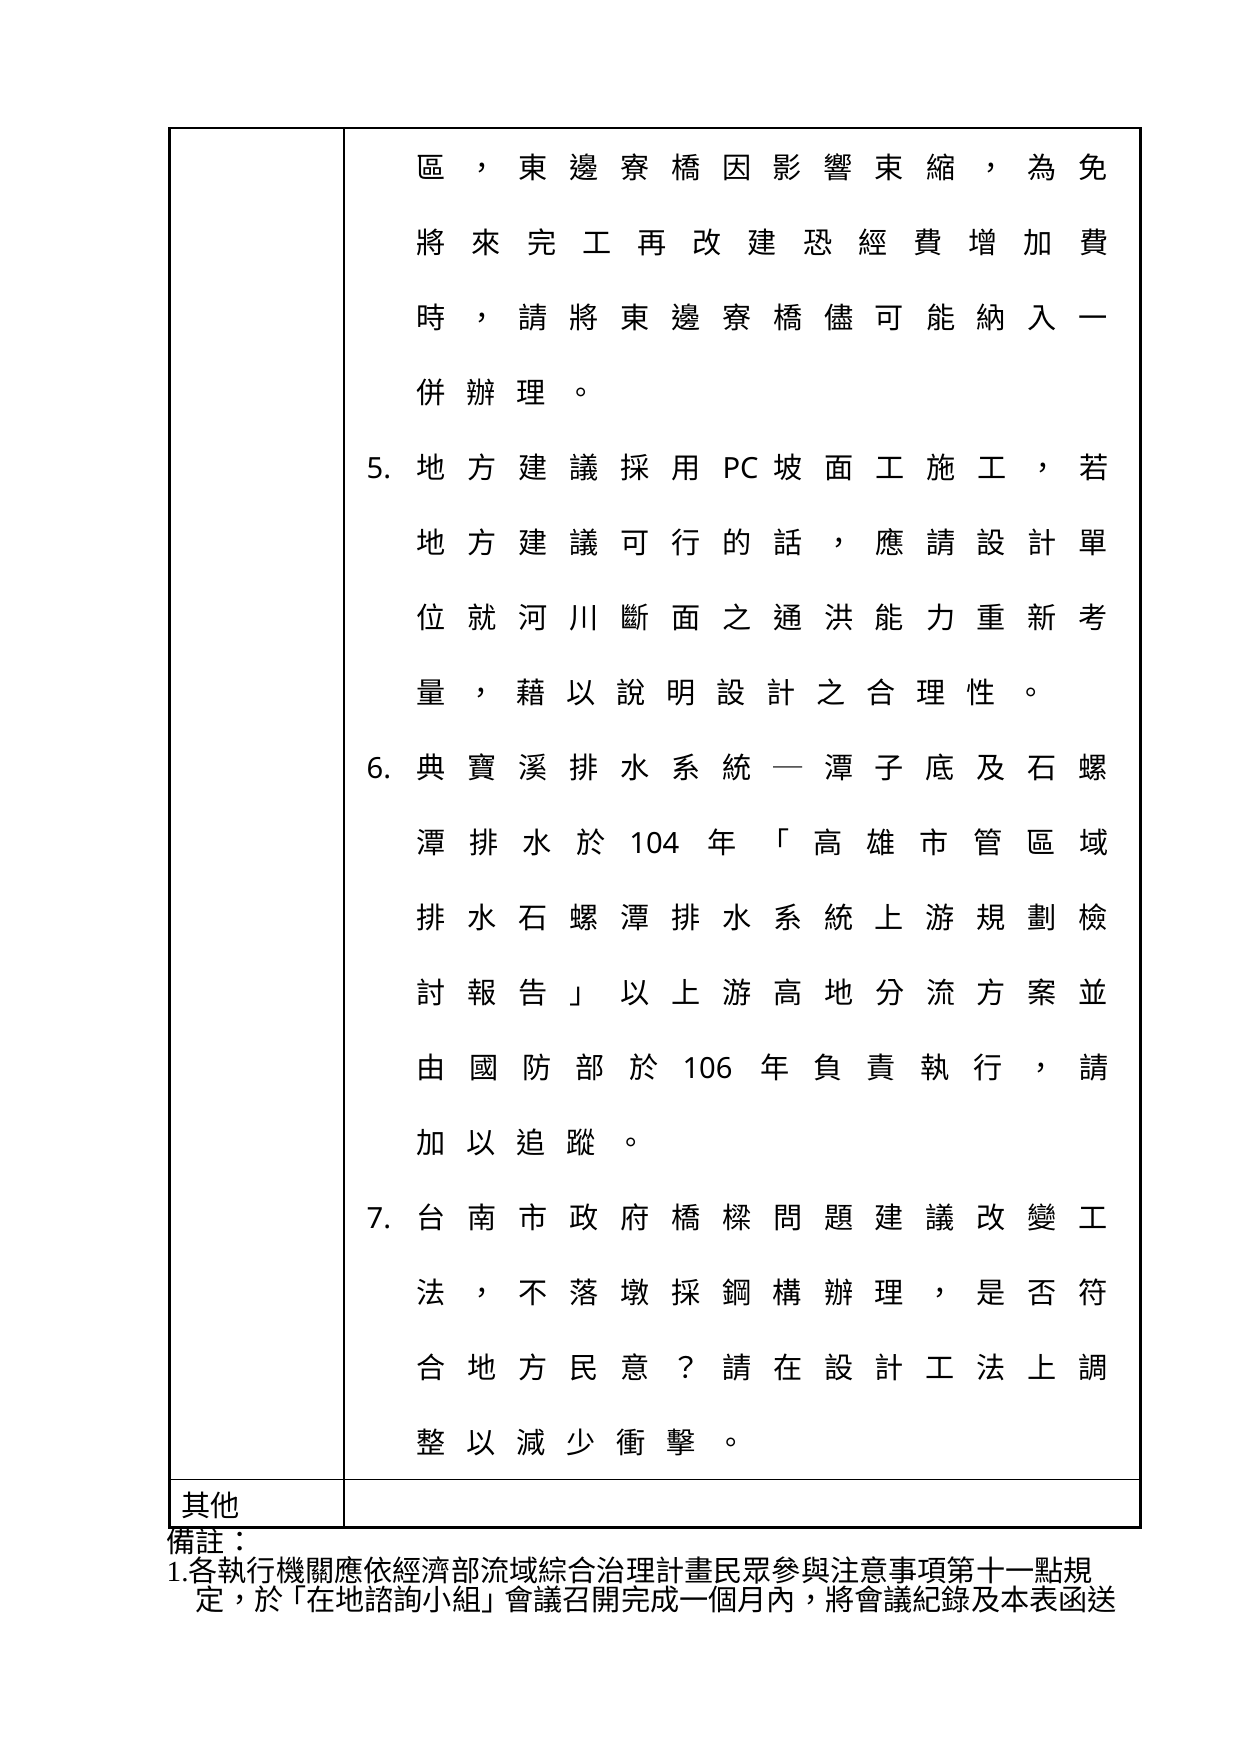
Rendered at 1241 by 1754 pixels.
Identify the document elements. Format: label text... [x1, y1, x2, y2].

table_cell [345, 1480, 1139, 1526]
text 備註： [166, 1529, 1116, 1558]
table_cell [171, 129, 343, 1478]
table_cell 區，東邊寮橋因影響束縮，為免將來完工再改建恐經費增加費時，請將東邊寮橋儘可能納入一併辦理。 地方建議採用PC坡面工施工，若地方建議可行的話，應請設計單位就河川斷面之通洪能力重新考量，藉以說明設計之合理性。 典寶溪排水系統─潭子底及石螺潭排水於104年「高雄市管區域排水石螺潭排水系統上游規劃檢討報告」以上游高地分流方案並由國防部於106年負責執行，請加以追蹤。 台南市政府橋樑問題建議改變工法，不落墩採鋼構辦理，是否符合地方民意？請在設計工法上調整以減少衝擊。 [345, 129, 1139, 1478]
text 1.各執行機關應依經濟部流域綜合治理計畫民眾參與注意事項第十一點規定，於「在地諮詢小組」會議召開完成一個月內，將會議紀錄及本表函送 [166, 1558, 1116, 1617]
table_cell 其他 [171, 1480, 343, 1526]
